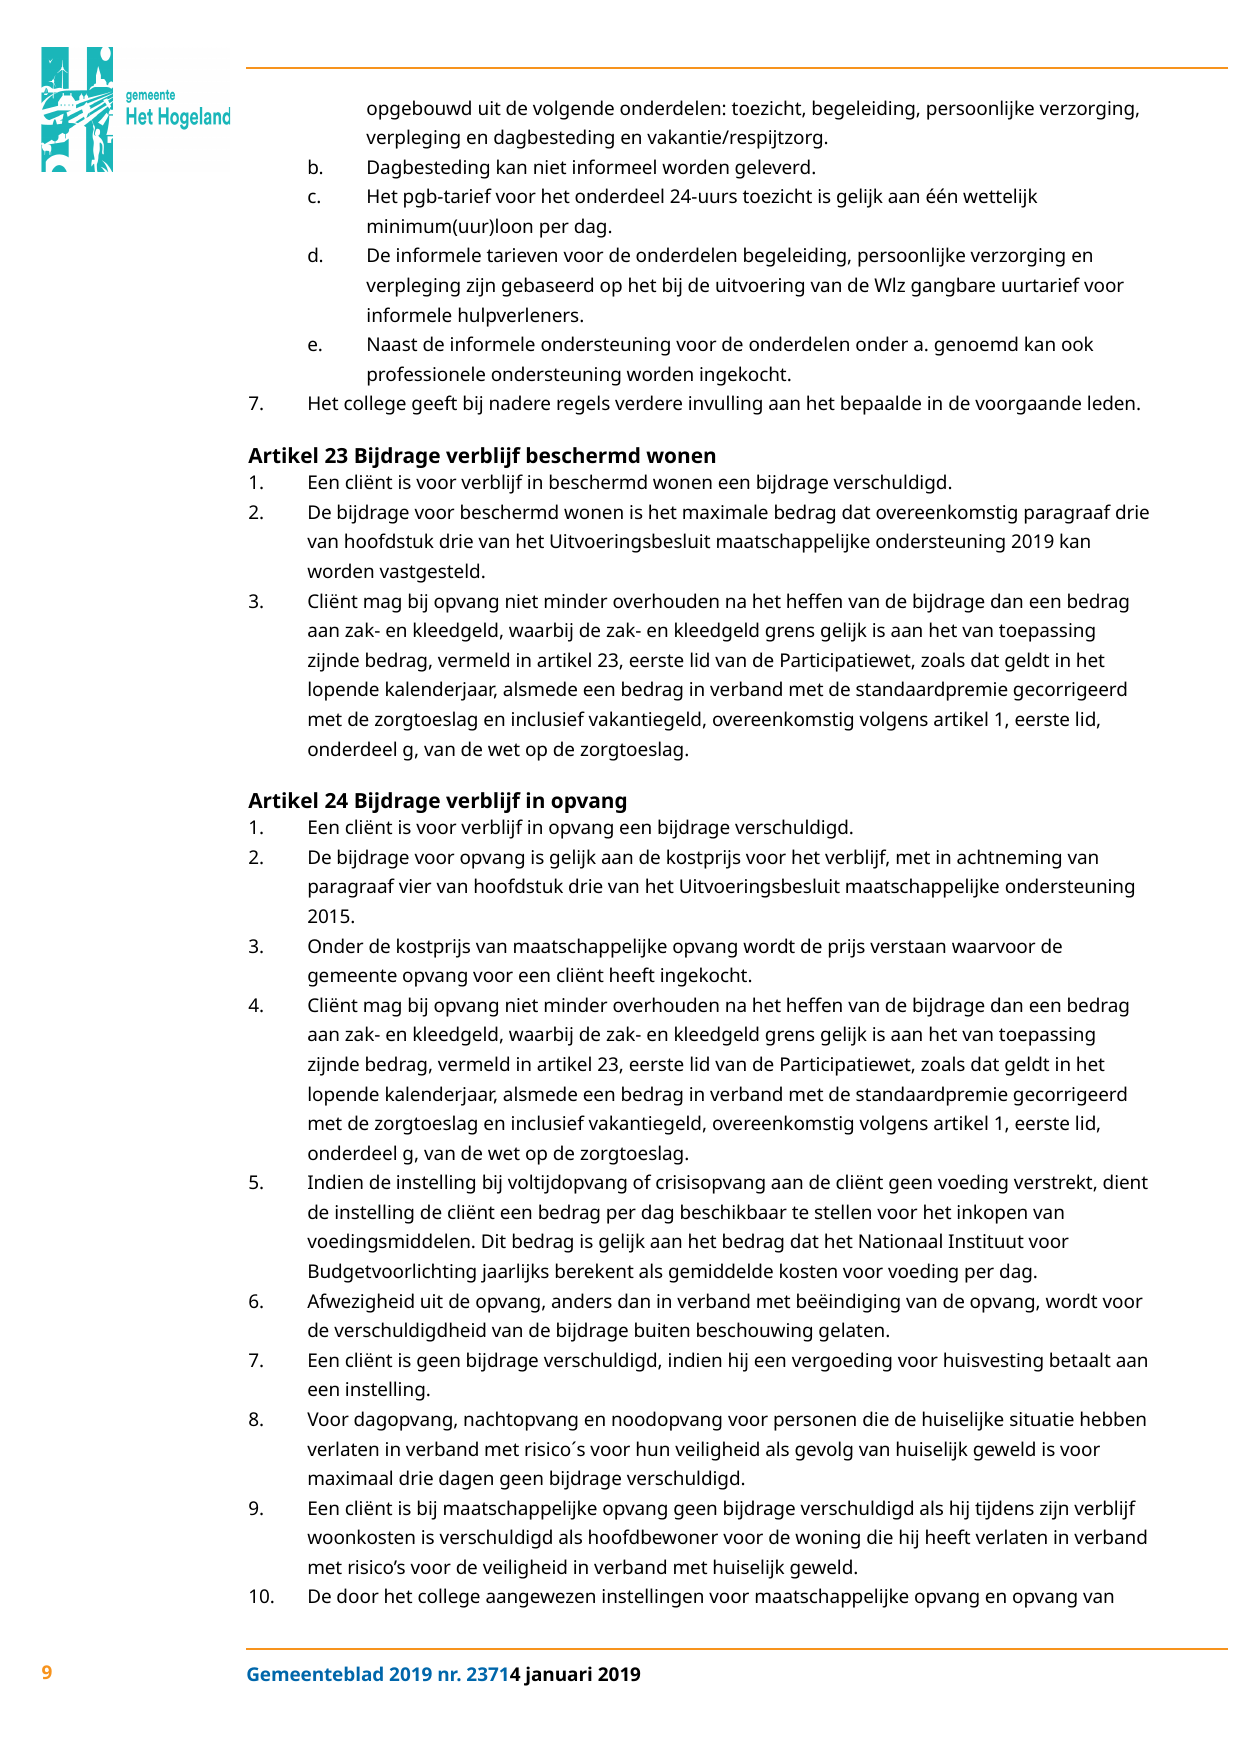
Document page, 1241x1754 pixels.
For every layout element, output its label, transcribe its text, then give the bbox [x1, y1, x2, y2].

text Artikel 23 Bijdrage verblijf beschermd wonen [248, 441, 1152, 469]
list Dagbesteding kan niet informeel worden geleverd. [307, 154, 1152, 180]
list Afwezigheid uit de opvang, anders dan in verband met beëindiging van de opvang, wordt voor de verschuldigdheid van de bijdrage buiten beschouwing gelaten. [248, 1288, 1152, 1343]
list Het pgb-tarief voor het onderdeel 24-uurs toezicht is gelijk aan één wettelijk minimum(uur)loon per dag. [307, 183, 1152, 239]
list Cliënt mag bij opvang niet minder overhouden na het heffen van de bijdrage dan een bedrag aan zak- en kleedgeld, waarbij de zak- en kleedgeld grens gelijk is aan het van toepassing zijnde bedrag, vermeld in artikel 23, eerste lid van de Participatiewet, zoals dat geldt in het lopende kalenderjaar, alsmede een bedrag in verband met de standaardpremie gecorrigeerd met de zorgtoeslag en inclusief vakantiegeld, overeenkomstig volgens artikel 1, eerste lid, onderdeel g, van de wet op de zorgtoeslag. [248, 992, 1152, 1166]
list De bijdrage voor beschermd wonen is het maximale bedrag dat overeenkomstig paragraaf drie van hoofdstuk drie van het Uitvoeringsbesluit maatschappelijke ondersteuning 2019 kan worden vastgesteld. [248, 499, 1152, 584]
list Onder de kostprijs van maatschappelijke opvang wordt de prijs verstaan waarvoor de gemeente opvang voor een cliënt heeft ingekocht. [248, 933, 1152, 988]
list Indien de instelling bij voltijdopvang of crisisopvang aan de cliënt geen voeding verstrekt, dient de instelling de cliënt een bedrag per dag beschikbaar te stellen voor het inkopen van voedingsmiddelen. Dit bedrag is gelijk aan het bedrag dat het Nationaal Instituut voor Budgetvoorlichting jaarlijks berekent als gemiddelde kosten voor voeding per dag. [248, 1169, 1152, 1284]
picture [41, 47, 231, 172]
list De door het college aangewezen instellingen voor maatschappelijke opvang en opvang van [248, 1584, 1152, 1609]
list Een cliënt is geen bijdrage verschuldigd, indien hij een vergoeding voor huisvesting betaalt aan een instelling. [248, 1347, 1152, 1402]
list Naast de informele ondersteuning voor de onderdelen onder a. genoemd kan ook professionele ondersteuning worden ingekocht. [307, 331, 1152, 387]
list Het college geeft bij nadere regels verdere invulling aan het bepaalde in de voorgaande leden. [248, 391, 1152, 416]
text Artikel 24 Bijdrage verblijf in opvang [248, 786, 1152, 814]
list Een cliënt is bij maatschappelijke opvang geen bijdrage verschuldigd als hij tijdens zijn verblijf woonkosten is verschuldigd als hoofdbewoner voor de woning die hij heeft verlaten in verband met risico’s voor de veiligheid in verband met huiselijk geweld. [248, 1495, 1152, 1580]
list Voor dagopvang, nachtopvang en noodopvang voor personen die de huiselijke situatie hebben verlaten in verband met risico´s voor hun veiligheid als gevolg van huiselijk geweld is voor maximaal drie dagen geen bijdrage verschuldigd. [248, 1406, 1152, 1491]
list Een cliënt is voor verblijf in opvang een bijdrage verschuldigd. [248, 814, 1152, 840]
list De bijdrage voor opvang is gelijk aan de kostprijs voor het verblijf, met in achtneming van paragraaf vier van hoofdstuk drie van het Uitvoeringsbesluit maatschappelijke ondersteuning 2015. [248, 844, 1152, 929]
list opgebouwd uit de volgende onderdelen: toezicht, begeleiding, persoonlijke verzorging, verpleging en dagbesteding en vakantie/respijtzorg. [307, 95, 1152, 150]
list De informele tarieven voor de onderdelen begeleiding, persoonlijke verzorging en verpleging zijn gebaseerd op het bij de uitvoering van de Wlz gangbare uurtarief voor informele hulpverleners. [307, 243, 1152, 328]
list Cliënt mag bij opvang niet minder overhouden na het heffen van de bijdrage dan een bedrag aan zak- en kleedgeld, waarbij de zak- en kleedgeld grens gelijk is aan het van toepassing zijnde bedrag, vermeld in artikel 23, eerste lid van de Participatiewet, zoals dat geldt in het lopende kalenderjaar, alsmede een bedrag in verband met de standaardpremie gecorrigeerd met de zorgtoeslag en inclusief vakantiegeld, overeenkomstig volgens artikel 1, eerste lid, onderdeel g, van de wet op de zorgtoeslag. [248, 588, 1152, 761]
list Een cliënt is voor verblijf in beschermd wonen een bijdrage verschuldigd. [248, 469, 1152, 495]
